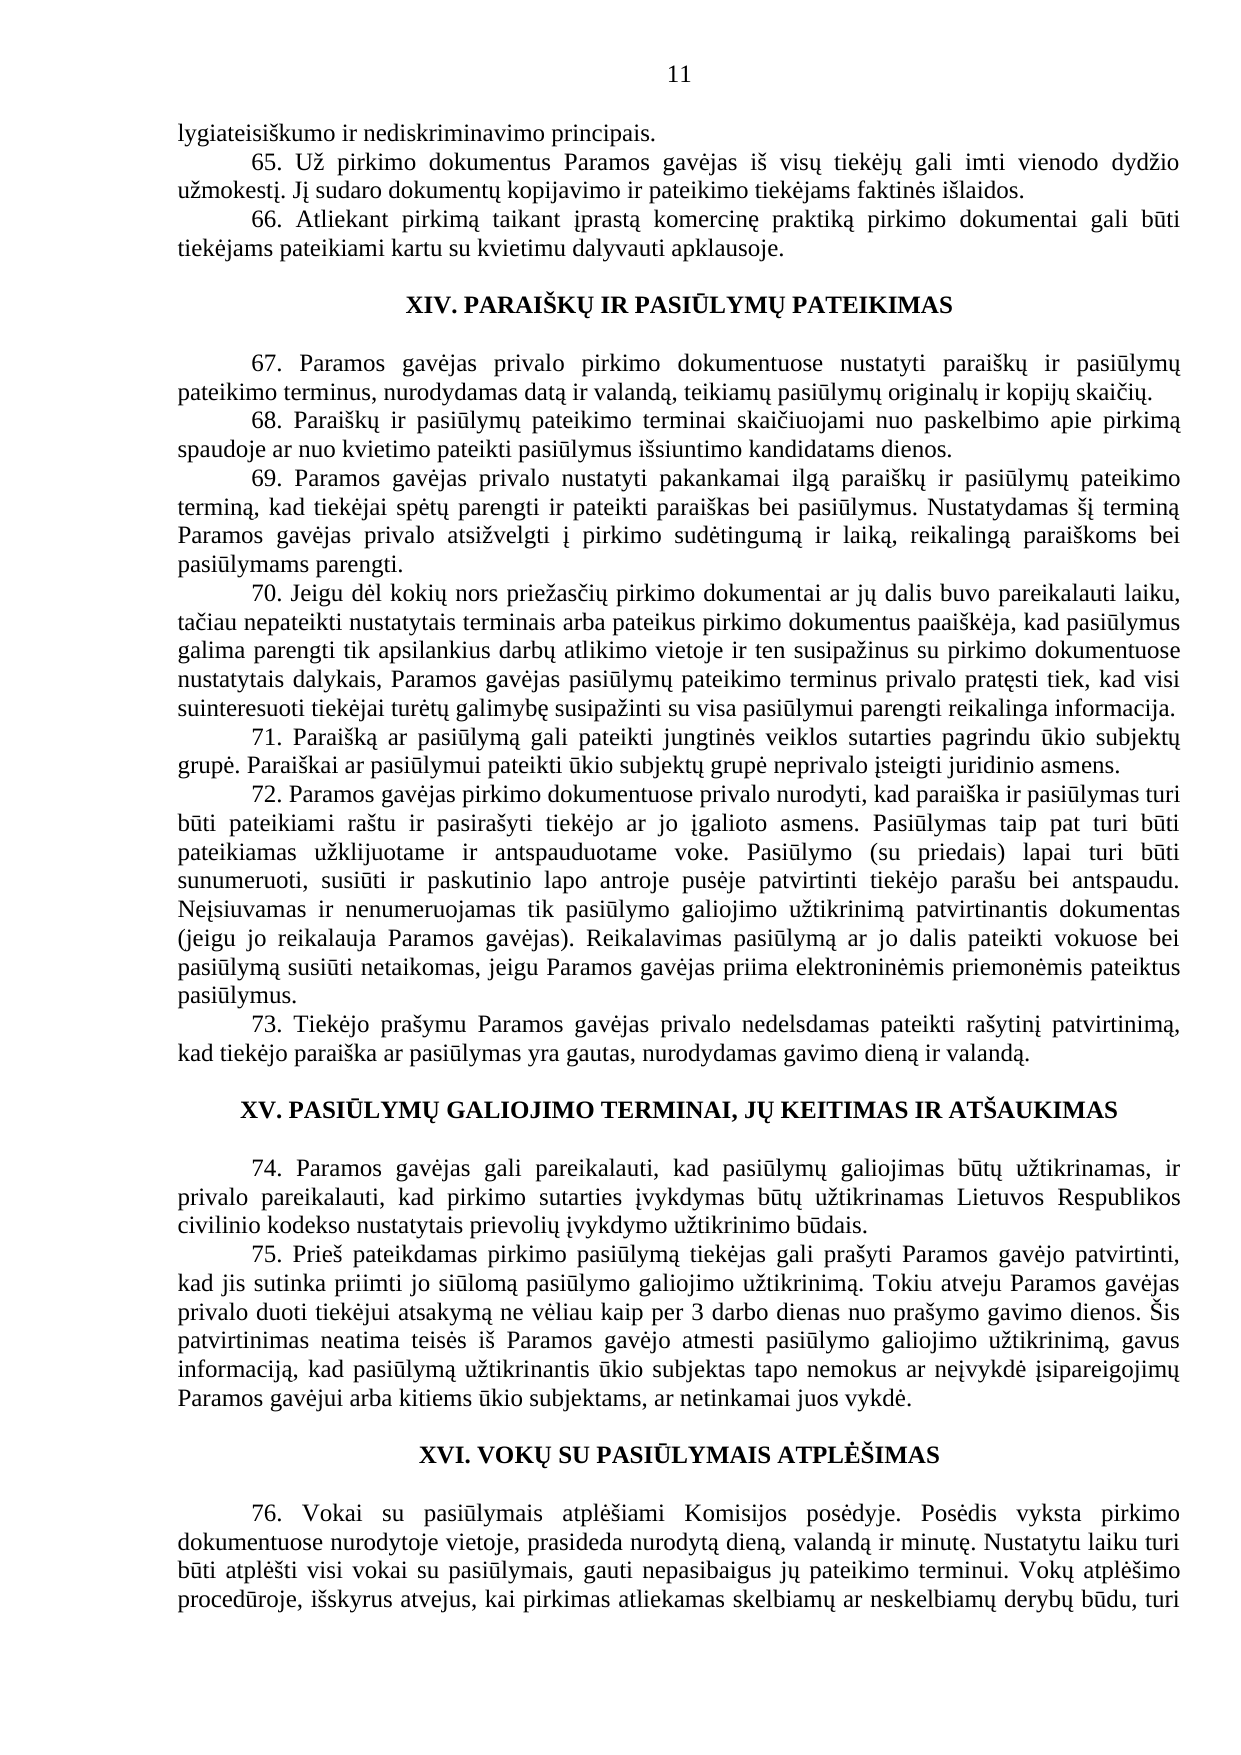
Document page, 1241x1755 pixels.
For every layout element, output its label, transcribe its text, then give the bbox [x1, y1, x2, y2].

text 68. Paraiškų ir pasiūlymų pateikimo terminai skaičiuojami nuo paskelbimo apie pirkimą spaudoje ar nuo kvietimo pateikti pasiūlymus išsiuntimo kandidatams dienos. [177, 406, 1181, 463]
text XV. PASIŪLYMŲ GALIOJIMO TERMINAI, JŲ KEITIMAS IR ATŠAUKIMAS [177, 1096, 1181, 1124]
text 70. Jeigu dėl kokių nors priežasčių pirkimo dokumentai ar jų dalis buvo pareikalauti laiku, tačiau nepateikti nustatytais terminais arba pateikus pirkimo dokumentus paaiškėja, kad pasiūlymus galima parengti tik apsilankius darbų atlikimo vietoje ir ten susipažinus su pirkimo dokumentuose nustatytais dalykais, Paramos gavėjas pasiūlymų pateikimo terminus privalo pratęsti tiek, kad visi suinteresuoti tiekėjai turėtų galimybę susipažinti su visa pasiūlymui parengti reikalinga informacija. [177, 578, 1181, 722]
text 74. Paramos gavėjas gali pareikalauti, kad pasiūlymų galiojimas būtų užtikrinamas, ir privalo pareikalauti, kad pirkimo sutarties įvykdymas būtų užtikrinamas Lietuvos Respublikos civilinio kodekso nustatytais prievolių įvykdymo užtikrinimo būdais. [177, 1153, 1181, 1239]
text 73. Tiekėjo prašymu Paramos gavėjas privalo nedelsdamas pateikti rašytinį patvirtinimą, kad tiekėjo paraiška ar pasiūlymas yra gautas, nurodydamas gavimo dieną ir valandą. [177, 1009, 1181, 1067]
text 71. Paraišką ar pasiūlymą gali pateikti jungtinės veiklos sutarties pagrindu ūkio subjektų grupė. Paraiškai ar pasiūlymui pateikti ūkio subjektų grupė neprivalo įsteigti juridinio asmens. [177, 722, 1181, 779]
text XVI. VOKŲ SU PASIŪLYMAIS ATPLĖŠIMAS [177, 1441, 1181, 1469]
text 69. Paramos gavėjas privalo nustatyti pakankamai ilgą paraiškų ir pasiūlymų pateikimo terminą, kad tiekėjai spėtų parengti ir pateikti paraiškas bei pasiūlymus. Nustatydamas šį terminą Paramos gavėjas privalo atsižvelgti į pirkimo sudėtingumą ir laiką, reikalingą paraiškoms bei pasiūlymams parengti. [177, 463, 1181, 578]
text 67. Paramos gavėjas privalo pirkimo dokumentuose nustatyti paraiškų ir pasiūlymų pateikimo terminus, nurodydamas datą ir valandą, teikiamų pasiūlymų originalų ir kopijų skaičių. [177, 348, 1181, 406]
text 72. Paramos gavėjas pirkimo dokumentuose privalo nurodyti, kad paraiška ir pasiūlymas turi būti pateikiami raštu ir pasirašyti tiekėjo ar jo įgalioto asmens. Pasiūlymas taip pat turi būti pateikiamas užklijuotame ir antspauduotame voke. Pasiūlymo (su priedais) lapai turi būti sunumeruoti, susiūti ir paskutinio lapo antroje pusėje patvirtinti tiekėjo parašu bei antspaudu. Neįsiuvamas ir nenumeruojamas tik pasiūlymo galiojimo užtikrinimą patvirtinantis dokumentas (jeigu jo reikalauja Paramos gavėjas). Reikalavimas pasiūlymą ar jo dalis pateikti vokuose bei pasiūlymą susiūti netaikomas, jeigu Paramos gavėjas priima elektroninėmis priemonėmis pateiktus pasiūlymus. [177, 779, 1181, 1009]
text 65. Už pirkimo dokumentus Paramos gavėjas iš visų tiekėjų gali imti vienodo dydžio užmokestį. Jį sudaro dokumentų kopijavimo ir pateikimo tiekėjams faktinės išlaidos. [177, 147, 1181, 204]
text XIV. PARAIŠKŲ IR PASIŪLYMŲ PATEIKIMAS [177, 291, 1181, 319]
text 66. Atliekant pirkimą taikant įprastą komercinę praktiką pirkimo dokumentai gali būti tiekėjams pateikiami kartu su kvietimu dalyvauti apklausoje. [177, 204, 1181, 262]
text 75. Prieš pateikdamas pirkimo pasiūlymą tiekėjas gali prašyti Paramos gavėjo patvirtinti, kad jis sutinka priimti jo siūlomą pasiūlymo galiojimo užtikrinimą. Tokiu atveju Paramos gavėjas privalo duoti tiekėjui atsakymą ne vėliau kaip per 3 darbo dienas nuo prašymo gavimo dienos. Šis patvirtinimas neatima teisės iš Paramos gavėjo atmesti pasiūlymo galiojimo užtikrinimą, gavus informaciją, kad pasiūlymą užtikrinantis ūkio subjektas tapo nemokus ar neįvykdė įsipareigojimų Paramos gavėjui arba kitiems ūkio subjektams, ar netinkamai juos vykdė. [177, 1239, 1181, 1412]
text lygiateisiškumo ir nediskriminavimo principais. [177, 118, 1181, 147]
text 76. Vokai su pasiūlymais atplėšiami Komisijos posėdyje. Posėdis vyksta pirkimo dokumentuose nurodytoje vietoje, prasideda nurodytą dieną, valandą ir minutę. Nustatytu laiku turi būti atplėšti visi vokai su pasiūlymais, gauti nepasibaigus jų pateikimo terminui. Vokų atplėšimo procedūroje, išskyrus atvejus, kai pirkimas atliekamas skelbiamų ar neskelbiamų derybų būdu, turi [177, 1498, 1181, 1613]
